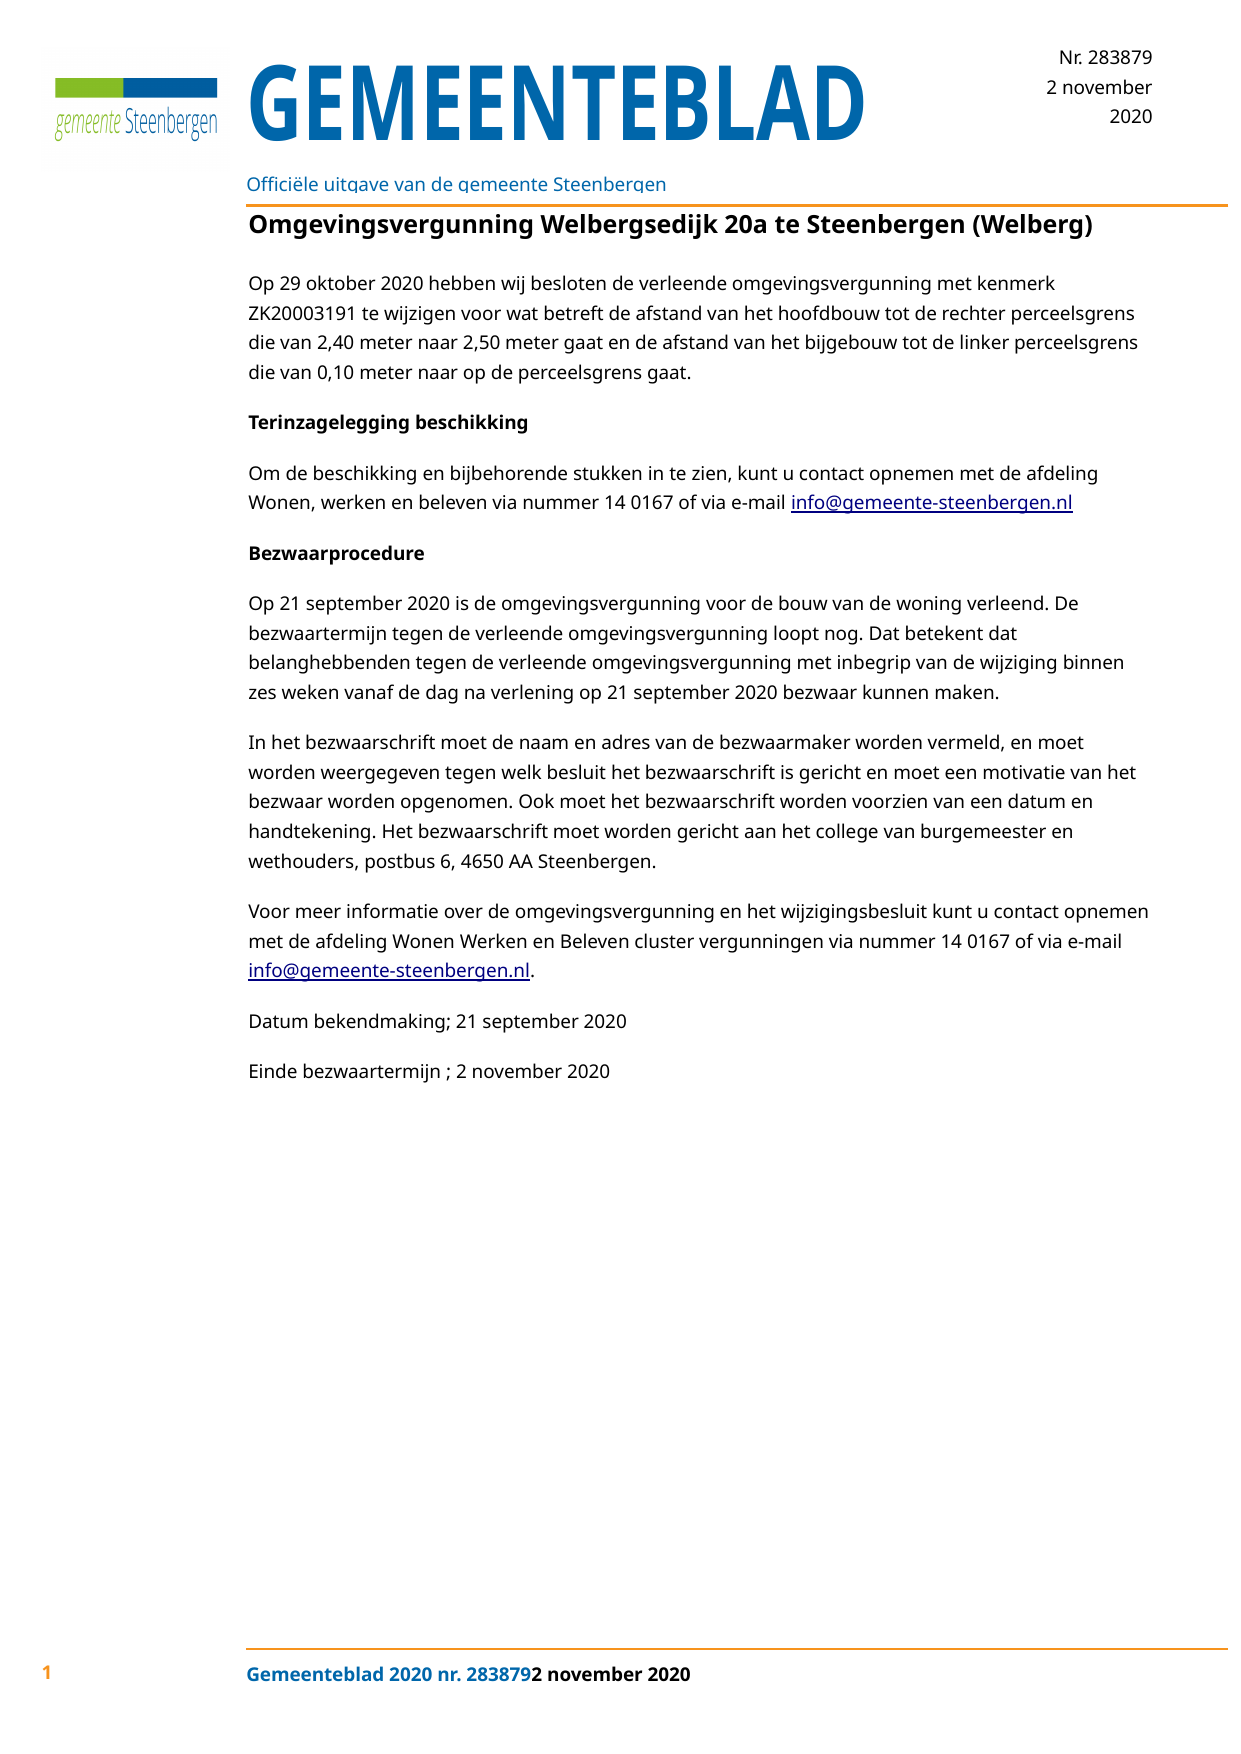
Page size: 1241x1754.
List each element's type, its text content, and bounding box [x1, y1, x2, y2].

text Omgevingsvergunning Welbergsedijk 20a te Steenbergen (Welberg) [248, 207, 1152, 241]
text Op 21 september 2020 is de omgevingsvergunning voor de bouw van de woning verleend. De bezwaartermijn tegen de verleende omgevingsvergunning loopt nog. Dat betekent dat belanghebbenden tegen de verleende omgevingsvergunning met inbegrip van de wijziging binnen zes weken vanaf de dag na verlening op 21 september 2020 bezwaar kunnen maken. [248, 590, 1152, 705]
text Einde bezwaartermijn ; 2 november 2020 [248, 1058, 1152, 1084]
text Datum bekendmaking; 21 september 2020 [248, 1008, 1152, 1033]
text In het bezwaarschrift moet de naam en adres van de bezwaarmaker worden vermeld, en moet worden weergegeven tegen welk besluit het bezwaarschrift is gericht en moet een motivatie van het bezwaar worden opgenomen. Ook moet het bezwaarschrift worden voorzien van een datum en handtekening. Het bezwaarschrift moet worden gericht aan het college van burgemeester en wethouders, postbus 6, 4650 AA Steenbergen. [248, 729, 1152, 873]
text Terinzagelegging beschikking [248, 409, 1152, 435]
text Voor meer informatie over de omgevingsvergunning en het wijzigingsbesluit kunt u contact opnemen met de afdeling Wonen Werken en Beleven cluster vergunningen via nummer 14 0167 of via e-mail info@gemeente-steenbergen.nl. [248, 898, 1152, 983]
picture [41, 47, 231, 172]
text Om de beschikking en bijbehorende stukken in te zien, kunt u contact opnemen met de afdeling Wonen, werken en beleven via nummer 14 0167 of via e-mail info@gemeente-steenbergen.nl [248, 460, 1152, 515]
text Bezwaarprocedure [248, 540, 1152, 566]
text Op 29 oktober 2020 hebben wij besloten de verleende omgevingsvergunning met kenmerk ZK20003191 te wijzigen voor wat betreft de afstand van het hoofdbouw tot de rechter perceelsgrens die van 2,40 meter naar 2,50 meter gaat en de afstand van het bijgebouw tot de linker perceelsgrens die van 0,10 meter naar op de perceelsgrens gaat. [248, 270, 1152, 385]
